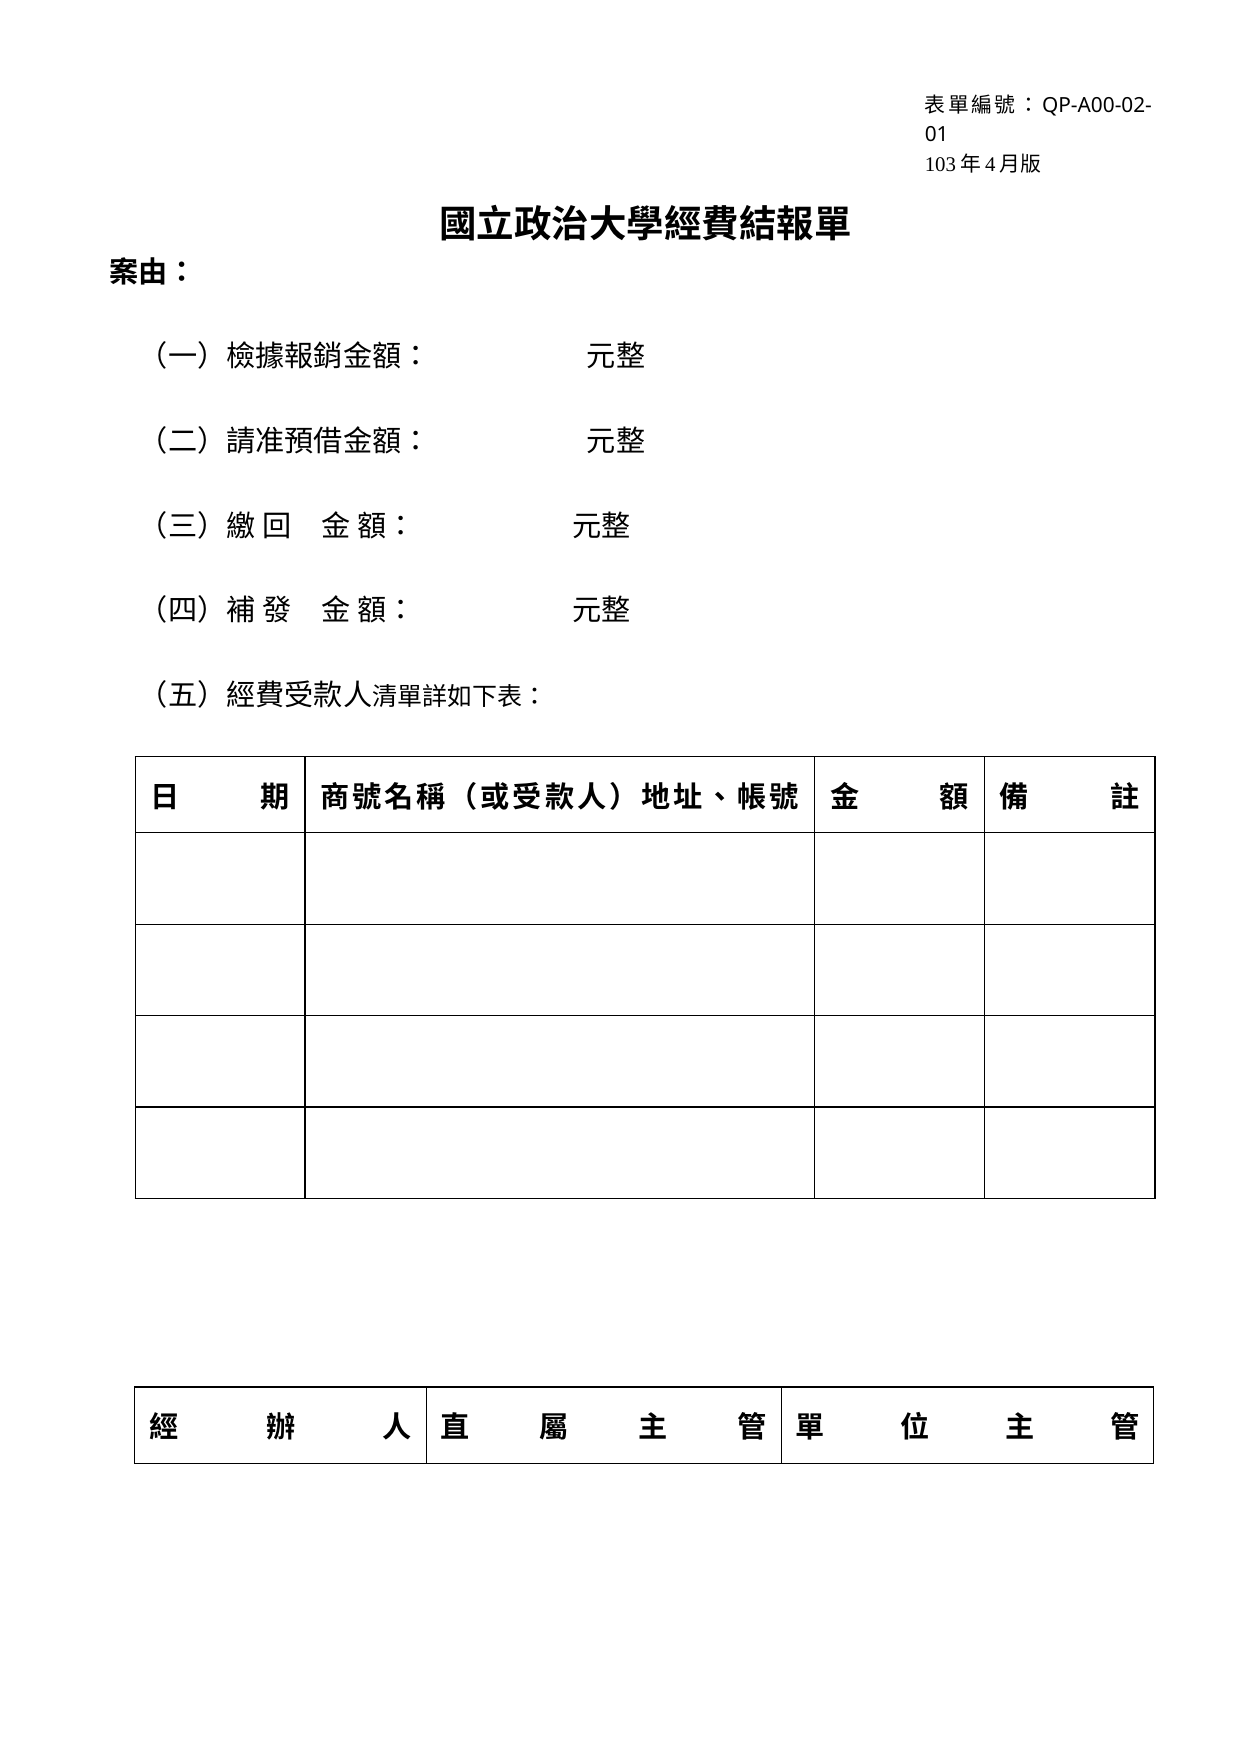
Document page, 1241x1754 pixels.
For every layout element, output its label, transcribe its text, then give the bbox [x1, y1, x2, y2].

table_header 備註 [985, 757, 1154, 832]
table_cell [306, 833, 814, 923]
text （五）經費受款人清單詳如下表： [139, 671, 1131, 714]
table_cell [136, 1108, 304, 1198]
table_cell [985, 925, 1154, 1015]
table_cell [815, 1016, 984, 1106]
table_cell [136, 833, 304, 923]
table_cell [985, 833, 1154, 923]
table_cell [306, 1016, 814, 1106]
table_header 金額 [815, 757, 984, 832]
table_header 日期 [136, 757, 304, 832]
text （四）補 發 金 額： 元整 [139, 587, 1102, 629]
table_cell [985, 1108, 1154, 1198]
table_cell [306, 1108, 814, 1198]
table_cell [815, 833, 984, 923]
table_header 經辦人 [135, 1388, 426, 1462]
table_cell [136, 1016, 304, 1106]
text 國立政治大學經費結報單 [139, 194, 1152, 248]
table_cell [306, 925, 814, 1015]
text （一）檢據報銷金額： 元整 [139, 333, 1102, 375]
table_cell [815, 1108, 984, 1198]
text （二）請准預借金額： 元整 [139, 418, 1102, 460]
table_cell [815, 925, 984, 1015]
text 案由： [109, 248, 1152, 291]
table_header 商號名稱（或受款人）地址、帳號 [306, 757, 814, 832]
table_cell [136, 925, 304, 1015]
table_cell [985, 1016, 1154, 1106]
text （三）繳 回 金 額： 元整 [139, 502, 1102, 544]
table_header 單位主管 [782, 1388, 1153, 1462]
table_header 直屬主管 [427, 1388, 781, 1462]
